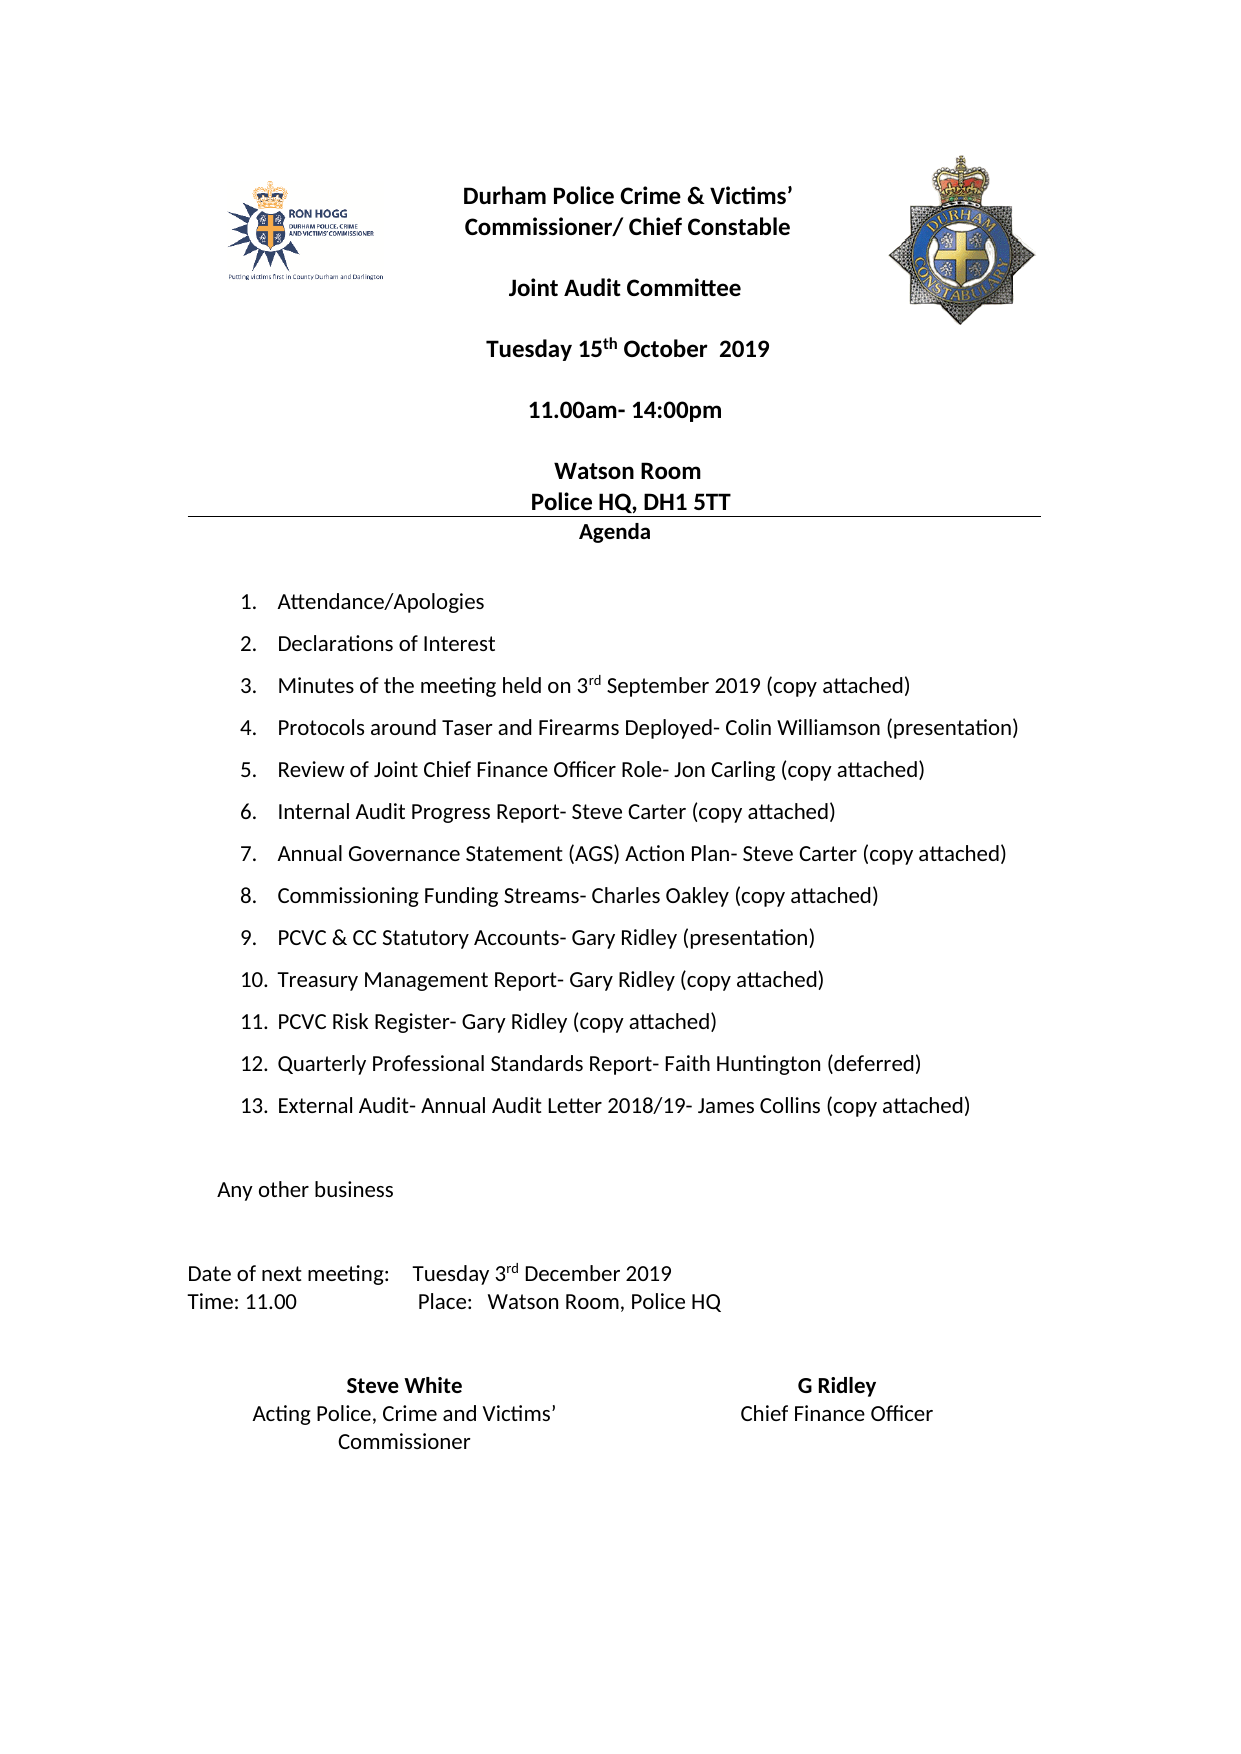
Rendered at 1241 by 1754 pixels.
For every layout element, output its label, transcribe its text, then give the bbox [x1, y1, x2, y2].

table_header G Ridley Chief Finance Officer [621, 1343, 1053, 1483]
table_header [188, 150, 421, 516]
list Attendance/Apologies [240, 587, 1053, 615]
text Agenda [187, 517, 1053, 545]
list Protocols around Taser and Firearms Deployed- Colin Williamson (presentation) [240, 713, 1053, 741]
list Internal Audit Progress Report- Steve Carter (copy attached) [240, 797, 1053, 825]
table_header Durham Police Crime & Victims’ Commissioner/ Chief Constable Joint Audit Committee Tuesday 15th October 2019 11.00am- 14:00pm Watson Room Police HQ, DH1 5TT [421, 150, 834, 516]
text Time: 11.00 Place: Watson Room, Police HQ [187, 1287, 1053, 1315]
list Review of Joint Chief Finance Officer Role- Jon Carling (copy attached) [240, 755, 1053, 783]
list PCVC & CC Statutory Accounts- Gary Ridley (presentation) [240, 923, 1053, 951]
list Minutes of the meeting held on 3rd September 2019 (copy attached) [240, 671, 1053, 699]
list Annual Governance Statement (AGS) Action Plan- Steve Carter (copy attached) [240, 839, 1053, 867]
list PCVC Risk Register- Gary Ridley (copy attached) [240, 1007, 1053, 1035]
list External Audit- Annual Audit Letter 2018/19- James Collins (copy attached) [240, 1091, 1053, 1119]
table_header Steve White Acting Police, Crime and Victims’ Commissioner [188, 1343, 621, 1483]
list Declarations of Interest [240, 629, 1053, 657]
text Date of next meeting: Tuesday 3rd December 2019 [187, 1259, 1053, 1287]
list Commissioning Funding Streams- Charles Oakley (copy attached) [240, 881, 1053, 909]
table_header [835, 150, 1041, 516]
list Quarterly Professional Standards Report- Faith Huntington (deferred) [240, 1049, 1053, 1077]
text Any other business [187, 1175, 1053, 1203]
list Treasury Management Report- Gary Ridley (copy attached) [240, 965, 1053, 993]
